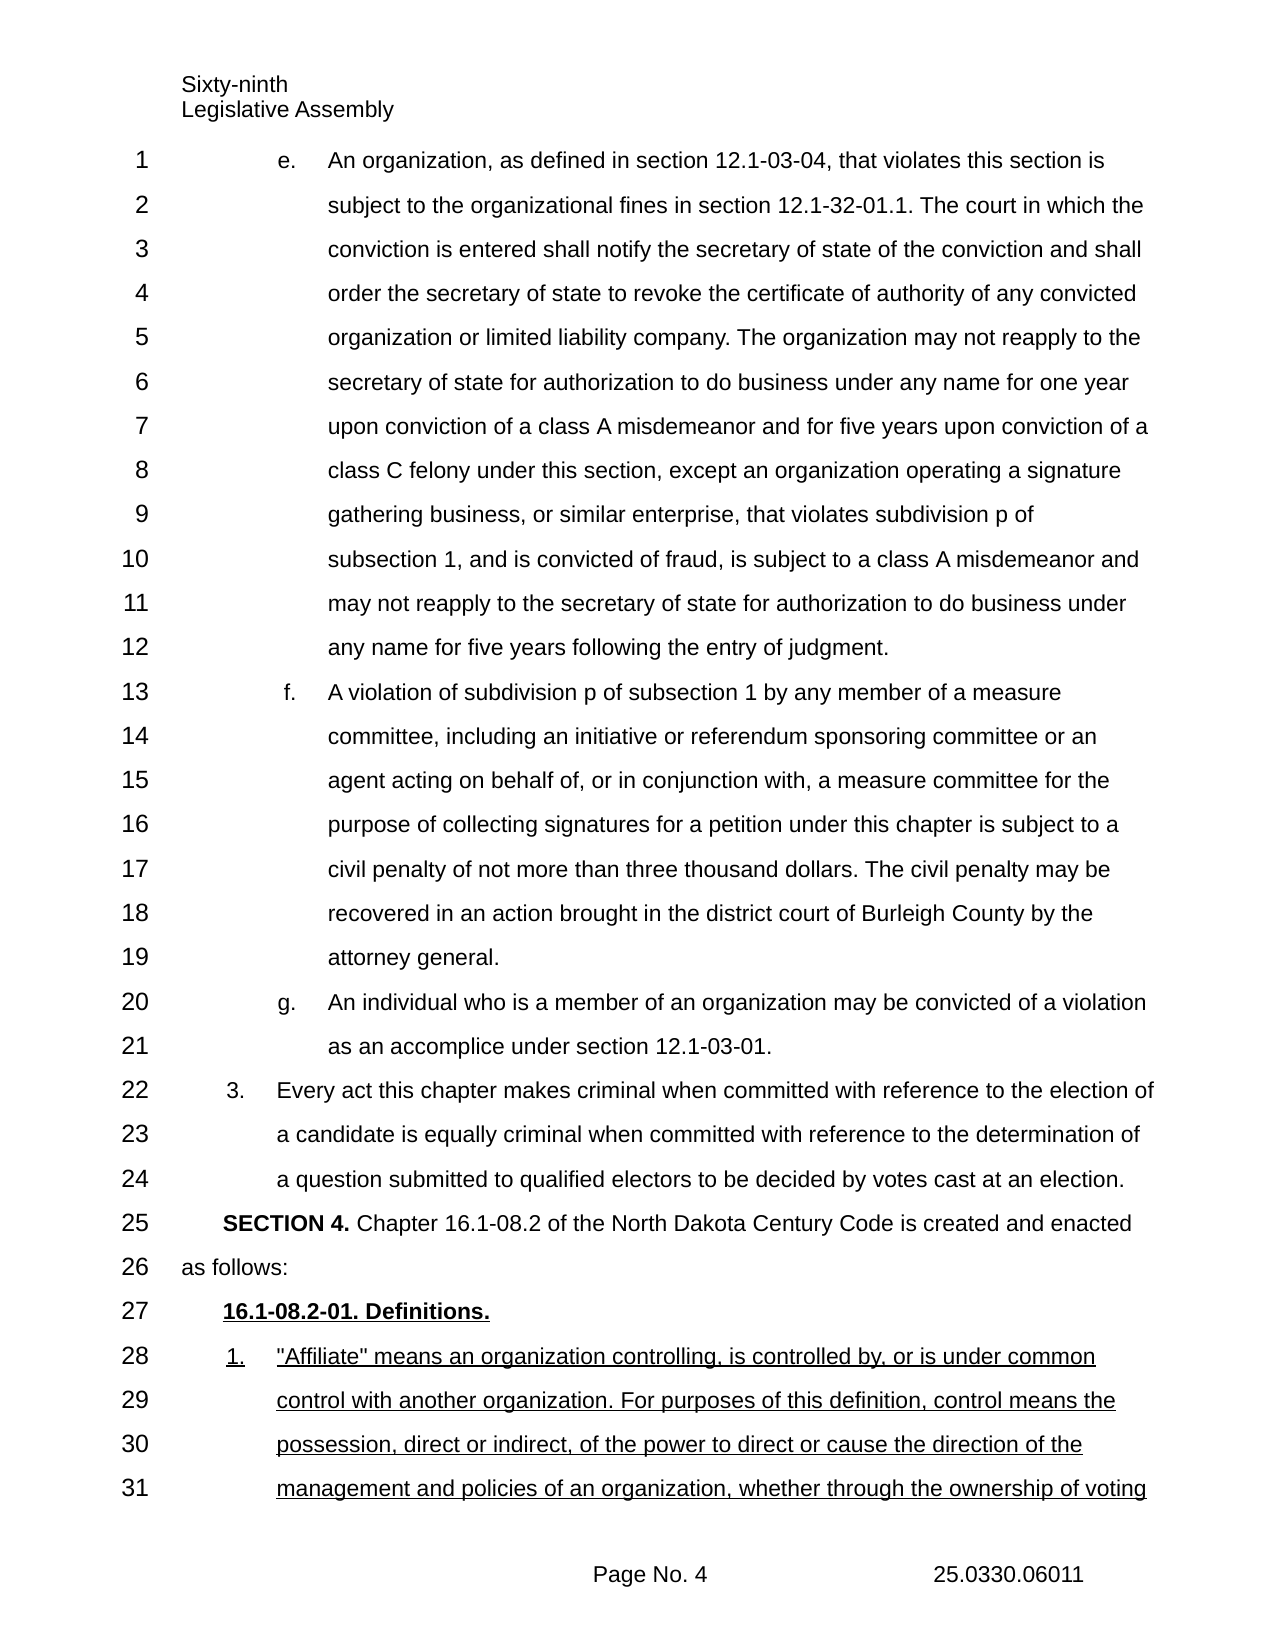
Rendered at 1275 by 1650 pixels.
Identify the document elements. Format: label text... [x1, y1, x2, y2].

text 1. "Affiliate" means an organization controlling, is controlled by, or is under common control with another organization. For purposes of this definition, control means the possession, direct or indirect, of the power to direct or cause the direction of the management and policies of an organization, whether through the ownership of voting [181, 1329, 1154, 1506]
text f. A violation of subdivision p of subsection 1 by any member of a measure committee, including an initiative or referendum sponsoring committee or an agent acting on behalf of, or in conjunction with, a measure committee for the purpose of collecting signatures for a petition under this chapter is subject to a civil penalty of not more than three thousand dollars. The civil penalty may be recovered in an action brought in the district court of Burleigh County by the attorney general. [181, 664, 1154, 974]
text e. An organization, as defined in section 12.1‑03‑04, that violates this section is subject to the organizational fines in section 12.1‑32‑01.1. The court in which the conviction is entered shall notify the secretary of state of the conviction and shall order the secretary of state to revoke the certificate of authority of any convicted organization or limited liability company. The organization may not reapply to the secretary of state for authorization to do business under any name for one year upon conviction of a class A misdemeanor and for five years upon conviction of a class C felony under this section, except an organization operating a signature gathering business, or similar enterprise, that violates subdivision p of subsection 1, and is convicted of fraud, is subject to a class A misdemeanor and may not reapply to the secretary of state for authorization to do business under any name for five years following the entry of judgment. [181, 133, 1154, 664]
text 3. Every act this chapter makes criminal when committed with reference to the election of a candidate is equally criminal when committed with reference to the determination of a question submitted to qualified electors to be decided by votes cast at an election. [181, 1063, 1154, 1196]
subtitle 16.1‑08.2‑01. Definitions. [181, 1284, 1154, 1329]
text g. An individual who is a member of an organization may be convicted of a violation as an accomplice under section 12.1‑03‑01. [181, 974, 1154, 1063]
text SECTION 4. Chapter 16.1‑08.2 of the North Dakota Century Code is created and enacted as follows: [181, 1196, 1154, 1284]
